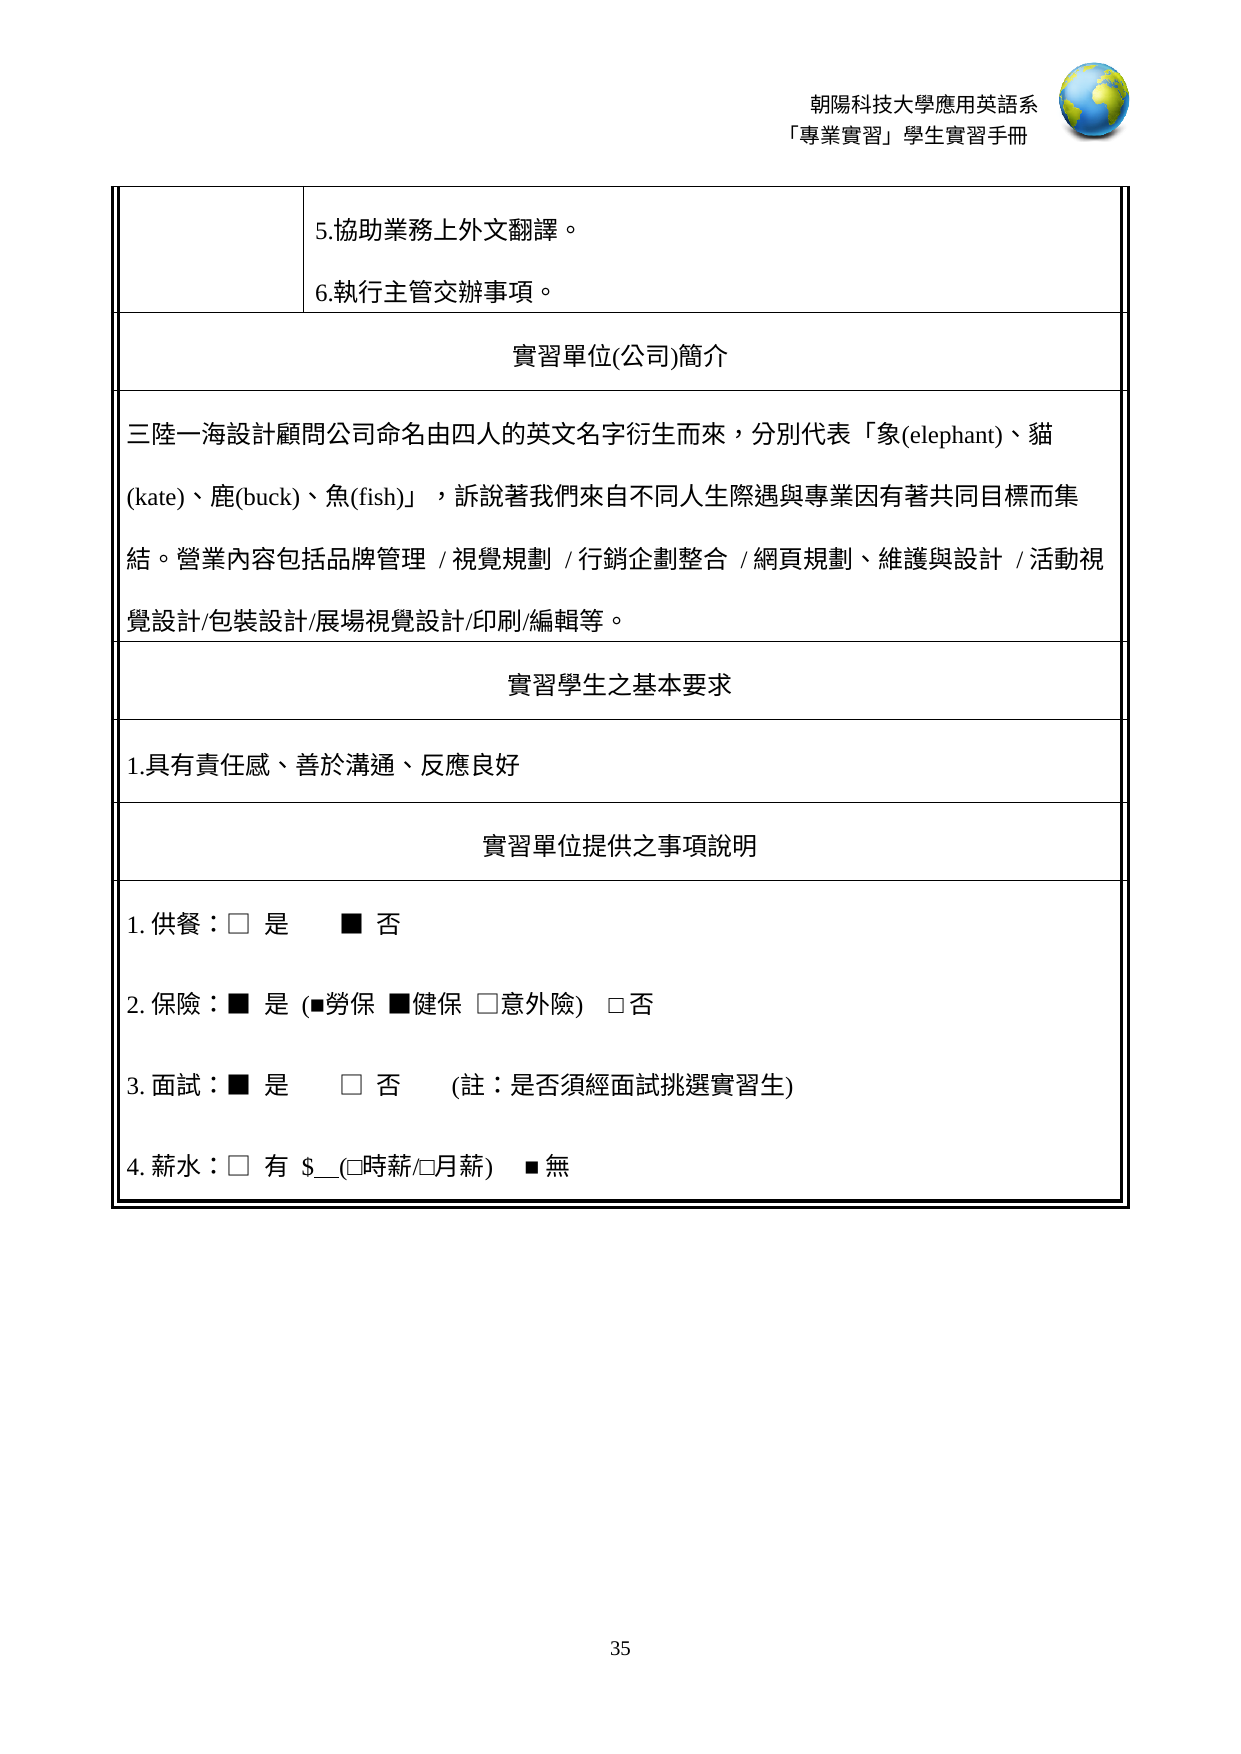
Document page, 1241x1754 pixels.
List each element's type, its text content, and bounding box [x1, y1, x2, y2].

table_cell [120, 187, 303, 312]
table_cell 實習單位(公司)簡介 [120, 313, 1120, 390]
table_cell 1.具有責任感、善於溝通、反應良好 [120, 720, 1120, 802]
table_cell 實習單位提供之事項說明 [120, 803, 1120, 879]
table_cell 三陸一海設計顧問公司命名由四人的英文名字衍生而來，分別代表「象(elephant)、貓(kate)、鹿(buck)、魚(fish)」，訴說著我們來自不同人生際遇與專業因有著共同目標而集結。營業內容包括品牌管理 / 視覺規劃 / 行銷企劃整合 / 網頁規劃、維護與設計 / 活動視覺設計/包裝設計/展場視覺設計/印刷/編輯等。 [120, 391, 1120, 641]
table_cell 5.協助業務上外文翻譯。 6.執行主管交辦事項。 [304, 187, 1120, 312]
table_cell 實習學生之基本要求 [120, 642, 1120, 718]
table_cell 1. 供餐：□ 是 ■ 否 2. 保險：■ 是 (■勞保 ■健保 □意外險) □ 否 3. 面試：■ 是 □ 否 (註：是否須經面試挑選實習生) 4. 薪水：□ 有 $ (□時薪/□月薪) ■ 無 [120, 881, 1120, 1199]
